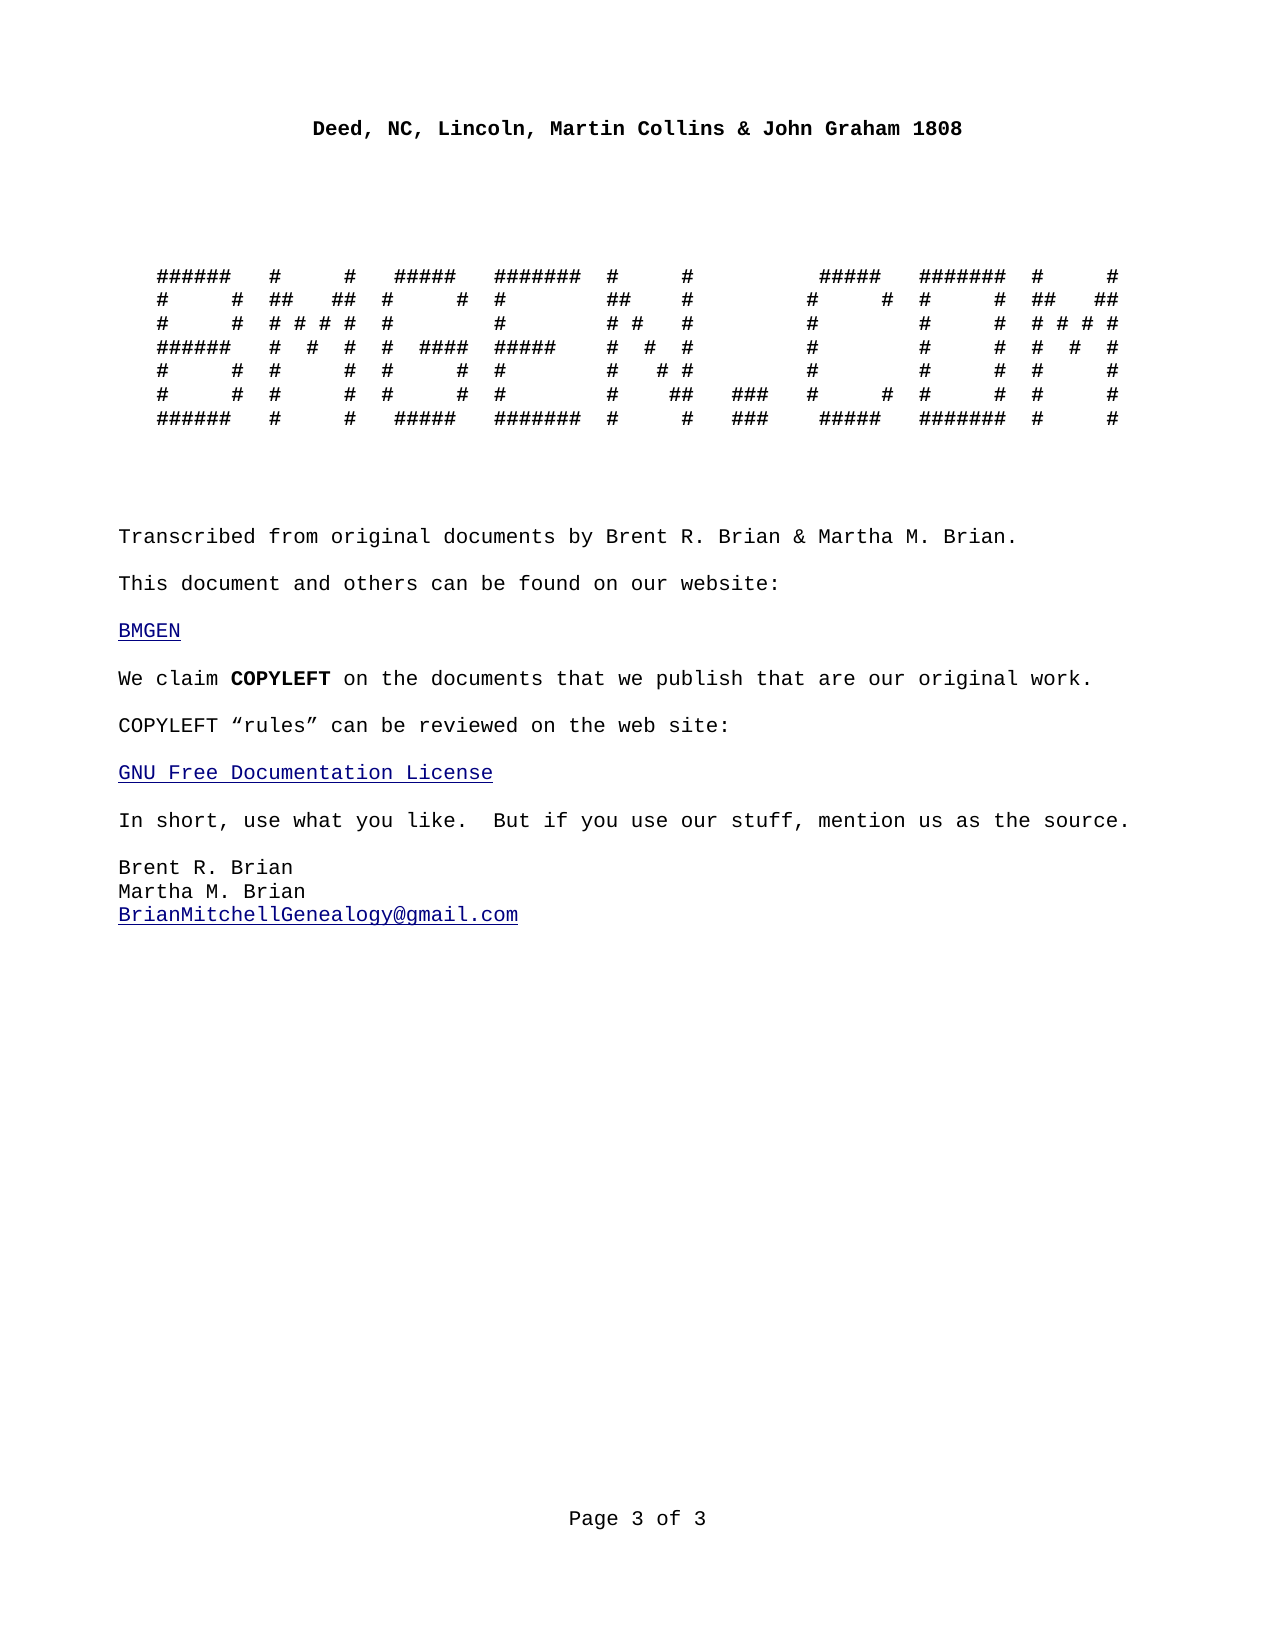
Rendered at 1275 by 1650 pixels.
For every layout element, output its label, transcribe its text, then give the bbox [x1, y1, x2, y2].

text # # ## ## # # # ## # # # # # ## ## [118, 289, 1157, 313]
text COPYLEFT “rules” can be reviewed on the web site: [118, 715, 1157, 739]
text ###### # # ##### ####### # # ### ##### ####### # # [118, 408, 1157, 431]
text GNU Free Documentation License [118, 762, 1157, 786]
text In short, use what you like. But if you use our stuff, mention us as the source. [118, 810, 1157, 833]
text # # # # # # # # # # # # # # # # # # [118, 313, 1157, 337]
text Transcribed from original documents by Brent R. Brian & Martha M. Brian. [118, 526, 1157, 549]
text Martha M. Brian [118, 881, 1157, 904]
text ###### # # # # #### ##### # # # # # # # # # [118, 337, 1157, 360]
text # # # # # # # # ## ### # # # # # # [118, 384, 1157, 408]
text We claim COPYLEFT on the documents that we publish that are our original work. [118, 668, 1157, 691]
text Brent R. Brian [118, 857, 1157, 881]
text BMGEN [118, 621, 1157, 644]
text BrianMitchellGenealogy@gmail.com [118, 904, 1157, 928]
text ###### # # ##### ####### # # ##### ####### # # [118, 266, 1157, 289]
text # # # # # # # # # # # # # # # [118, 360, 1157, 384]
text This document and others can be found on our website: [118, 573, 1157, 597]
